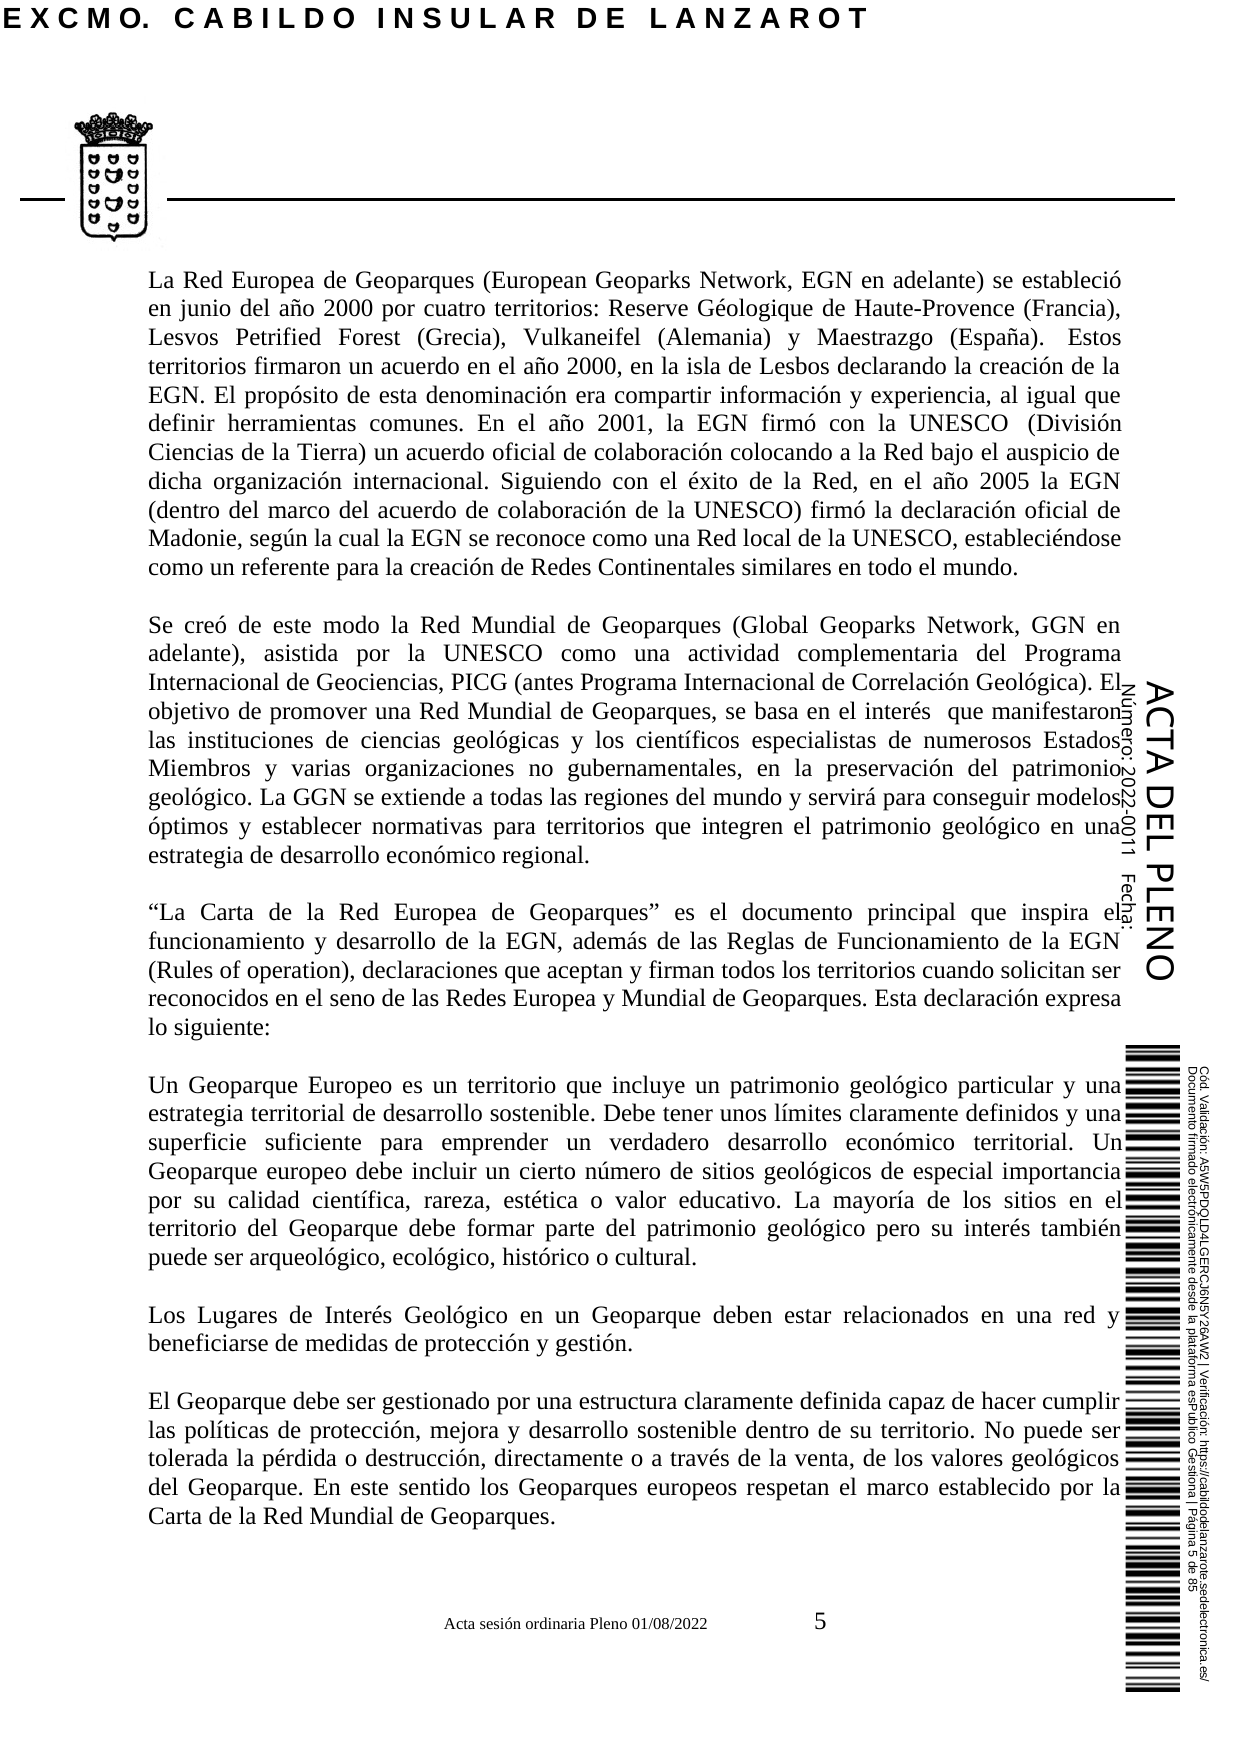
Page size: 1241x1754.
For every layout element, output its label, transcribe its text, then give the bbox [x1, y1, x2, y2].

text Número: 2022-0011 Fecha: 07/11/2022 [1117, 683, 1140, 1027]
text “La Carta de la Red Europea de Geoparques” es el documento principal que inspira el funcionamiento y desarrollo de la EGN, además de las Reglas de Funcionamiento de la EGN (Rules of operation), declaraciones que aceptan y firman todos los territorios cuando solicitan ser reconocidos en el seno de las Redes Europea y Mundial de Geoparques. Esta declaración expresa lo siguiente: [148, 897, 1122, 1041]
picture [1125, 1045, 1180, 1692]
text Cód. Validación: A5W5PDQLD4LGERCJ6N5Y26AW2 | Verificación: https://cabildodelanzarote.sedelectronica.es/ Documento firmado electrónicamente desde la plataforma esPublico Gestiona | Página 5 de 85 [1186, 1066, 1211, 1694]
text La Red Europea de Geoparques (European Geoparks Network, EGN en adelante) se estableció en junio del año 2000 por cuatro territorios: Reserve Géologique de Haute-Provence (Francia), Lesvos Petrified Forest (Grecia), Vulkaneifel (Alemania) y Maestrazgo (España). Estos territorios firmaron un acuerdo en el año 2000, en la isla de Lesbos declarando la creación de la EGN. El propósito de esta denominación era compartir información y experiencia, al igual que definir herramientas comunes. En el año 2001, la EGN firmó con la UNESCO (División Ciencias de la Tierra) un acuerdo oficial de colaboración colocando a la Red bajo el auspicio de dicha organización internacional. Siguiendo con el éxito de la Red, en el año 2005 la EGN (dentro del marco del acuerdo de colaboración de la UNESCO) firmó la declaración oficial de Madonie, según la cual la EGN se reconoce como una Red local de la UNESCO, estableciéndose como un referente para la creación de Redes Continentales similares en todo el mundo. [148, 265, 1122, 581]
text ACTA DEL PLENO [1140, 681, 1183, 1027]
text El Geoparque debe ser gestionado por una estructura claramente definida capaz de hacer cumplir las políticas de protección, mejora y desarrollo sostenible dentro de su territorio. No puede ser tolerada la pérdida o destrucción, directamente o a través de la venta, de los valores geológicos del Geoparque. En este sentido los Geoparques europeos respetan el marco establecido por la Carta de la Red Mundial de Geoparques. [148, 1386, 1121, 1530]
text Un Geoparque Europeo es un territorio que incluye un patrimonio geológico particular y una estrategia territorial de desarrollo sostenible. Debe tener unos límites claramente definidos y una superficie suficiente para emprender un verdadero desarrollo económico territorial. Un Geoparque europeo debe incluir un cierto número de sitios geológicos de especial importancia por su calidad científica, rareza, estética o valor educativo. La mayoría de los sitios en el territorio del Geoparque debe formar parte del patrimonio geológico pero su interés también puede ser arqueológico, ecológico, histórico o cultural. [148, 1070, 1122, 1271]
picture [65, 96, 167, 251]
text Los Lugares de Interés Geológico en un Geoparque deben estar relacionados en una red y beneficiarse de medidas de protección y gestión. [148, 1300, 1122, 1357]
text Se creó de este modo la Red Mundial de Geoparques (Global Geoparks Network, GGN en adelante), asistida por la UNESCO como una actividad complementaria del Programa Internacional de Geociencias, PICG (antes Programa Internacional de Correlación Geológica). El objetivo de promover una Red Mundial de Geoparques, se basa en el interés que manifestaron las instituciones de ciencias geológicas y los científicos especialistas de numerosos Estados Miembros y varias organizaciones no gubernamentales, en la preservación del patrimonio geológico. La GGN se extiende a todas las regiones del mundo y servirá para conseguir modelos óptimos y establecer normativas para territorios que integren el patrimonio geológico en una estrategia de desarrollo económico regional. [148, 610, 1122, 868]
text Acta sesión ordinaria Pleno 01/08/2022 5 [444, 1606, 1125, 1635]
